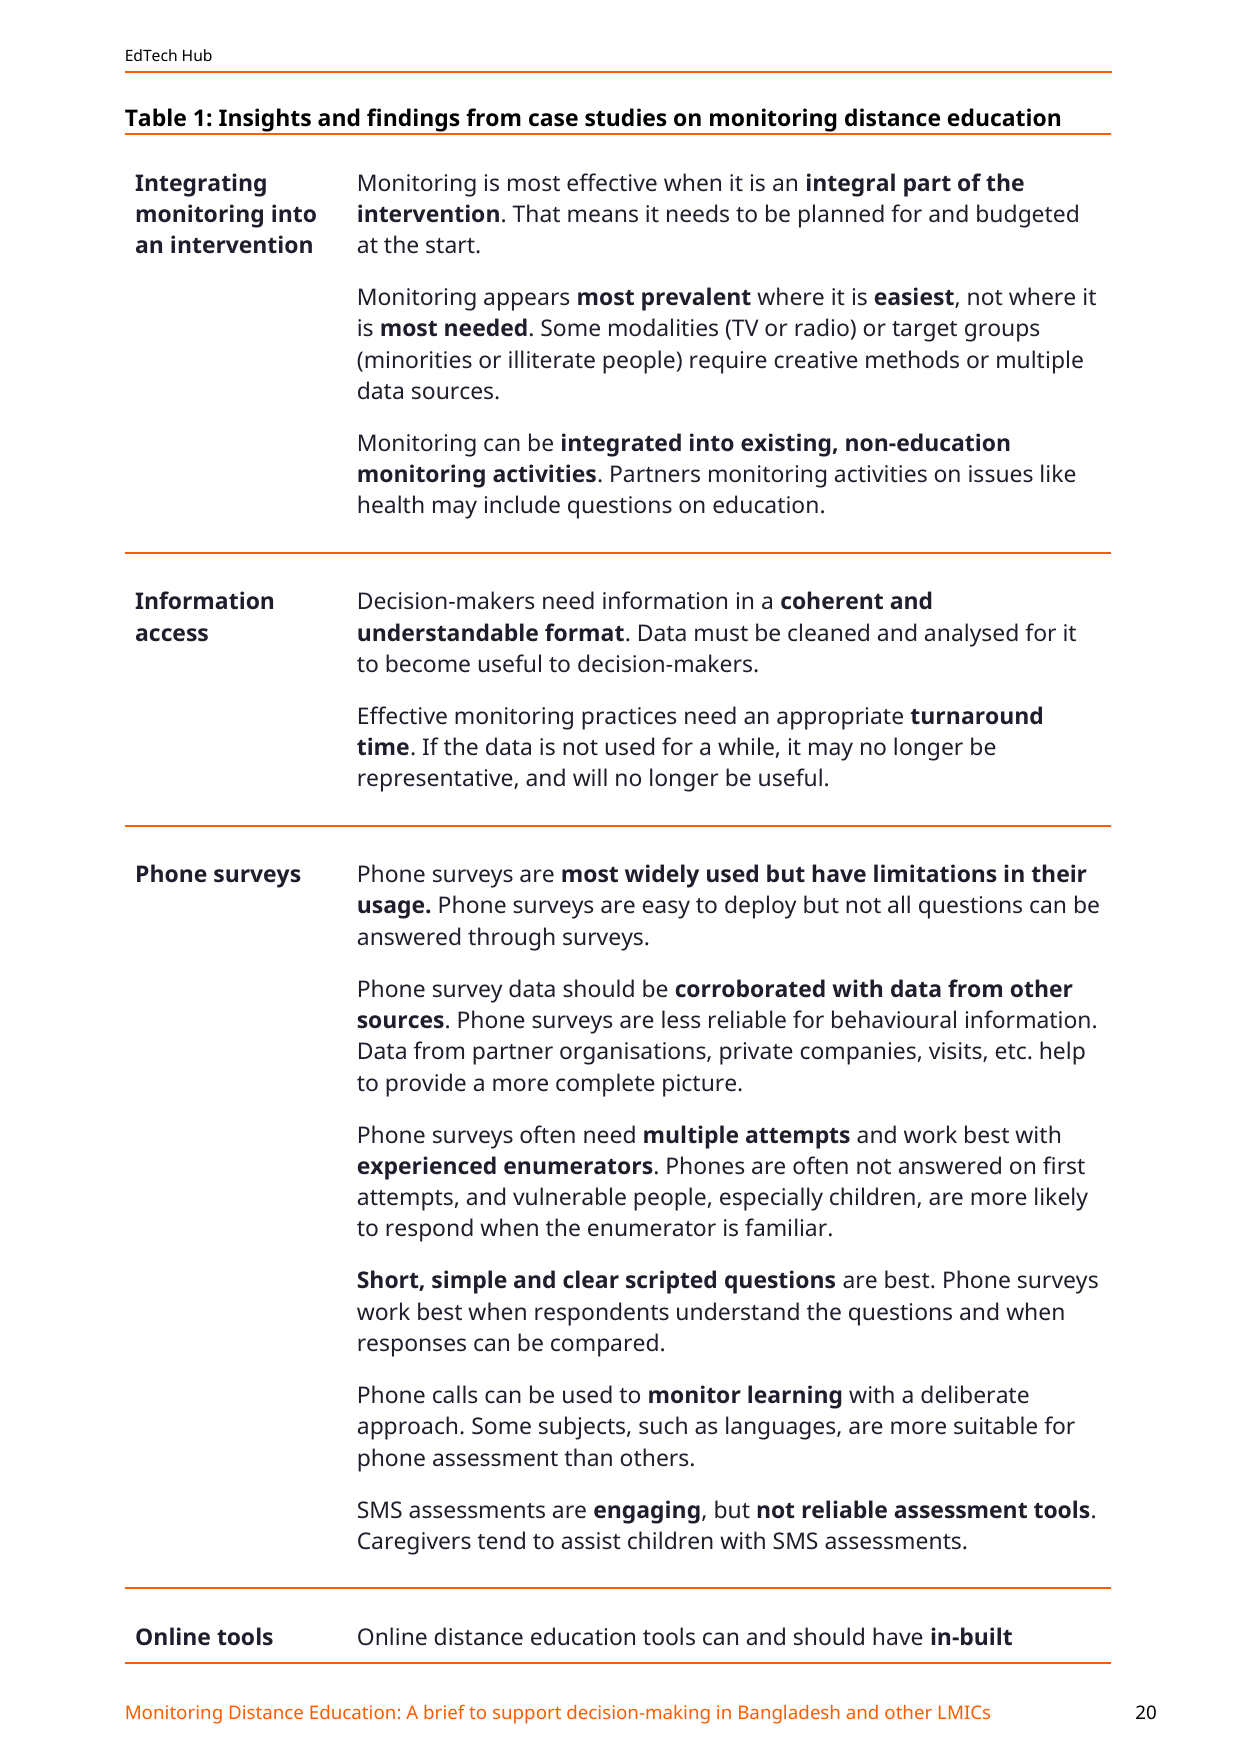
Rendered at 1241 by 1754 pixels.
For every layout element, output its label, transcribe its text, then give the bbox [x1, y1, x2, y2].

table_cell Online distance education tools can and should have in-built [346, 1589, 1111, 1662]
table_cell Online tools [125, 1589, 346, 1662]
table_header Monitoring is most effective when it is an integral part of the intervention. That means it needs to be planned for and budgeted at the start. Monitoring appears most prevalent where it is easiest, not where it is most needed. Some modalities (TV or radio) or target groups (minorities or illiterate people) require creative methods or multiple data sources. Monitoring can be integrated into existing, non-education monitoring activities. Partners monitoring activities on issues like health may include questions on education. [346, 135, 1111, 552]
table_cell Information access [125, 554, 346, 825]
table_cell Phone surveys [125, 827, 346, 1587]
table_header Integrating monitoring into an intervention [125, 135, 346, 552]
table_cell Decision-makers need information in a coherent and understandable format. Data must be cleaned and analysed for it to become useful to decision-makers. Effective monitoring practices need an appropriate turnaround time. If the data is not used for a while, it may no longer be representative, and will no longer be useful. [346, 554, 1111, 825]
table_cell Phone surveys are most widely used but have limitations in their usage. Phone surveys are easy to deploy but not all questions can be answered through surveys. Phone survey data should be corroborated with data from other sources. Phone surveys are less reliable for behavioural information. Data from partner organisations, private companies, visits, etc. help to provide a more complete picture. Phone surveys often need multiple attempts and work best with experienced enumerators. Phones are often not answered on first attempts, and vulnerable people, especially children, are more likely to respond when the enumerator is familiar. Short, simple and clear scripted questions are best. Phone surveys work best when respondents understand the questions and when responses can be compared. Phone calls can be used to monitor learning with a deliberate approach. Some subjects, such as languages, are more suitable for phone assessment than others. SMS assessments are engaging, but not reliable assessment tools. Caregivers tend to assist children with SMS assessments. [346, 827, 1111, 1587]
subtitle Table 1: Insights and findings from case studies on monitoring distance education [124, 102, 1113, 133]
